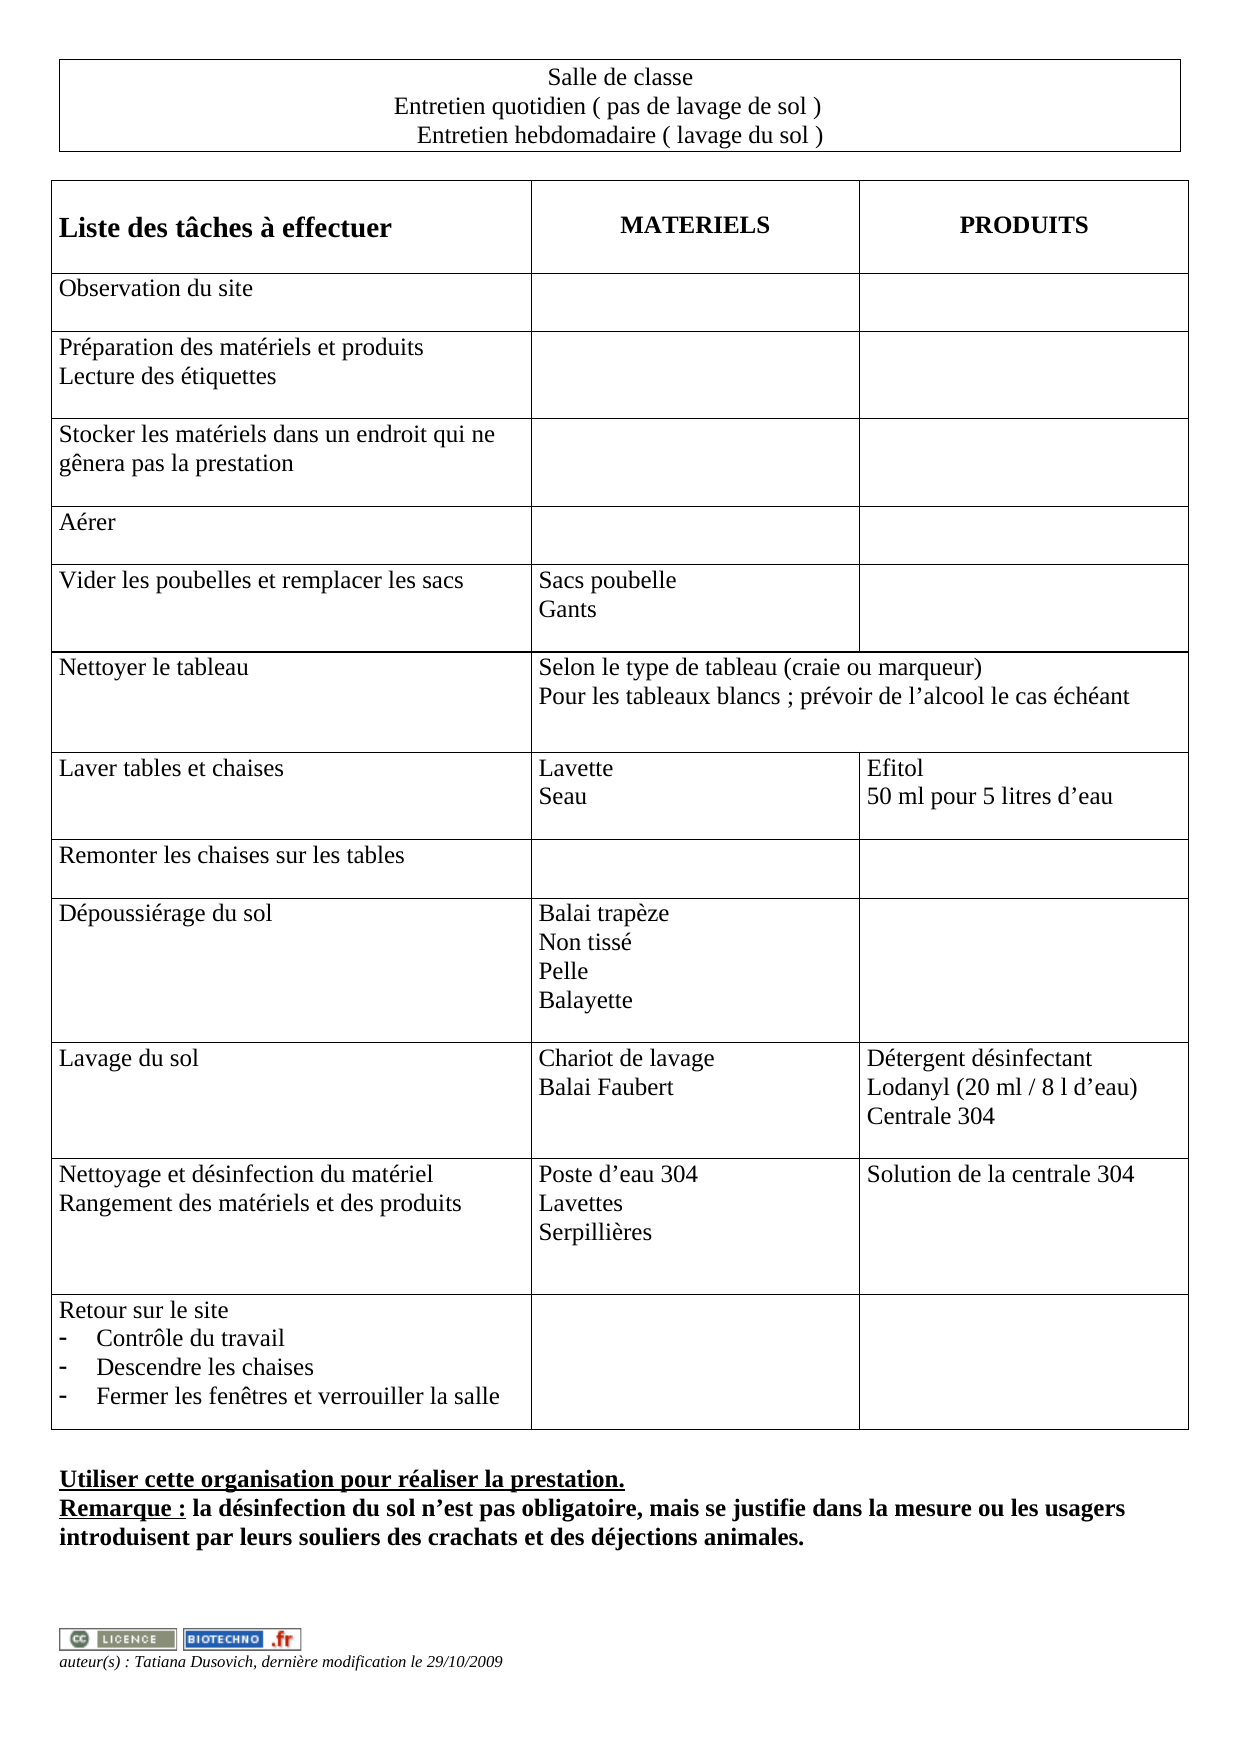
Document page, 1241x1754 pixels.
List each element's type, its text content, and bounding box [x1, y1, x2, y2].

table_cell [860, 274, 1188, 331]
text Remarque : la désinfection du sol n’est pas obligatoire, mais se justifie dans la mesure ou les usagers introduisent par leurs souliers des crachats et des déjections animales. [59, 1493, 1181, 1550]
table_cell [532, 274, 859, 331]
table_cell Selon le type de tableau (craie ou marqueur) Pour les tableaux blancs ; prévoir de l’alcool le cas échéant [532, 653, 1188, 752]
table_cell Lavage du sol [52, 1043, 531, 1158]
table_cell [532, 332, 859, 418]
text Entretien hebdomadaire ( lavage du sol ) [60, 117, 1180, 151]
table_cell Solution de la centrale 304 [860, 1159, 1188, 1294]
table_cell [532, 507, 859, 564]
table_cell Sacs poubelle Gants [532, 565, 859, 651]
table_cell Préparation des matériels et produits Lecture des étiquettes [52, 332, 531, 418]
table_cell [860, 565, 1188, 651]
table_cell Dépoussiérage du sol [52, 899, 531, 1042]
table_cell Remonter les chaises sur les tables [52, 840, 531, 897]
table_cell [860, 507, 1188, 564]
picture [183, 1628, 302, 1651]
table_cell [532, 419, 859, 506]
text Salle de classe [60, 60, 1180, 88]
title Utiliser cette organisation pour réaliser la prestation. [59, 1464, 1181, 1493]
table_header PRODUITS [860, 181, 1188, 272]
table_cell [860, 1295, 1188, 1429]
table_cell Détergent désinfectant Lodanyl (20 ml / 8 l d’eau) Centrale 304 [860, 1043, 1188, 1158]
table_cell Nettoyage et désinfection du matériel Rangement des matériels et des produits [52, 1159, 531, 1294]
table_cell Stocker les matériels dans un endroit qui ne gênera pas la prestation [52, 419, 531, 506]
table_cell Aérer [52, 507, 531, 564]
table_header Liste des tâches à effectuer [52, 181, 531, 272]
text Entretien quotidien ( pas de lavage de sol ) [60, 88, 1180, 117]
picture [59, 1628, 178, 1651]
table_cell Laver tables et chaises [52, 753, 531, 839]
table_cell Vider les poubelles et remplacer les sacs [52, 565, 531, 651]
table_cell Observation du site [52, 274, 531, 331]
table_cell [860, 840, 1188, 897]
table_cell Chariot de lavage Balai Faubert [532, 1043, 859, 1158]
table_cell [860, 332, 1188, 418]
table_cell Nettoyer le tableau [52, 653, 531, 752]
table_cell [532, 1295, 859, 1429]
table_header MATERIELS [532, 181, 859, 272]
table_cell Lavette Seau [532, 753, 859, 839]
table_cell [860, 899, 1188, 1042]
table_cell Retour sur le site Contrôle du travail Descendre les chaises Fermer les fenêtres et verrouiller la salle [52, 1295, 531, 1429]
table_cell [860, 419, 1188, 506]
table_cell [532, 840, 859, 897]
table_cell Balai trapèze Non tissé Pelle Balayette [532, 899, 859, 1042]
table_cell Poste d’eau 304 Lavettes Serpillières [532, 1159, 859, 1294]
table_cell Efitol 50 ml pour 5 litres d’eau [860, 753, 1188, 839]
